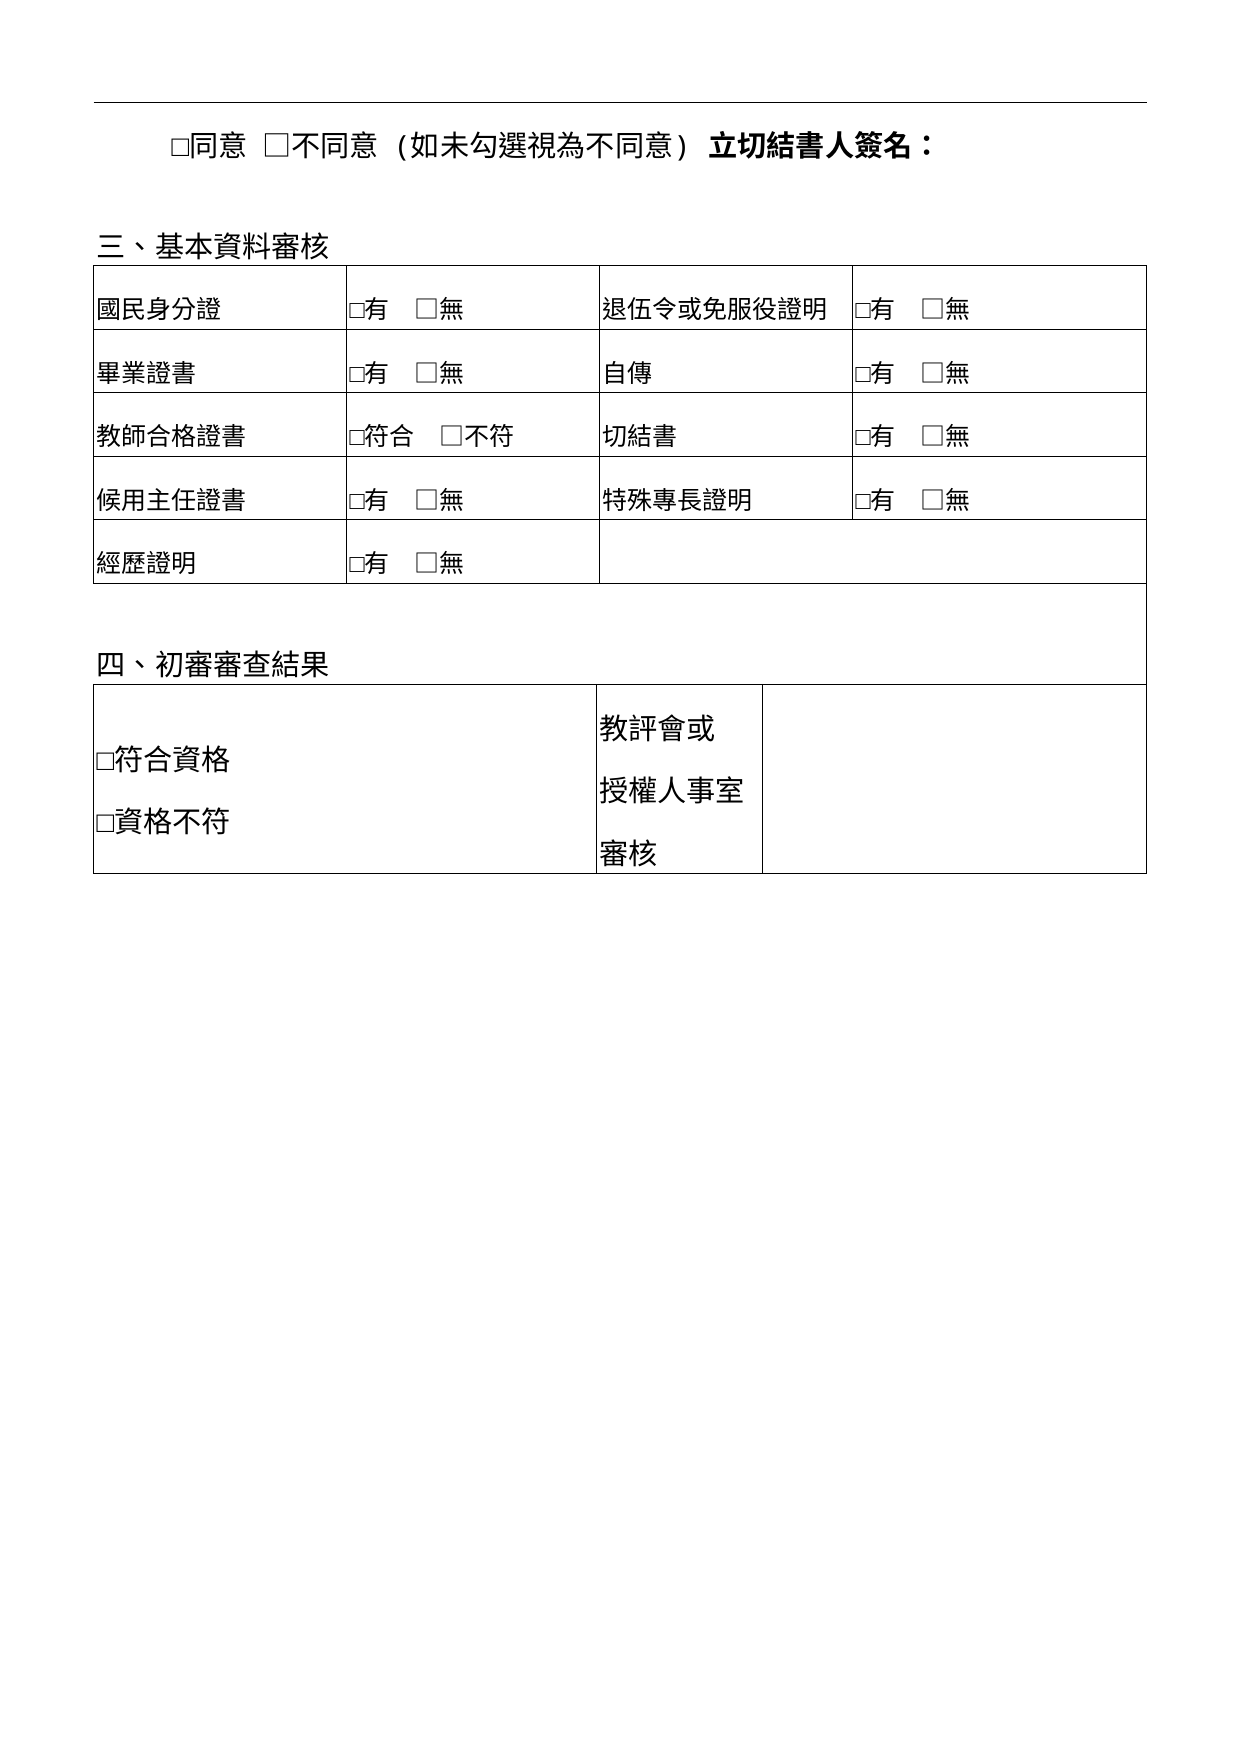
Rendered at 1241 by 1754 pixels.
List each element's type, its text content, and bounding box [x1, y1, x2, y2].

table_cell 特殊專長證明 [600, 457, 852, 519]
table_cell □有 □無 [853, 457, 1146, 519]
table_cell □有 □無 [347, 330, 599, 392]
table_cell □有 □無 [853, 393, 1146, 456]
table_cell □同意 □不同意 (如未勾選視為不同意) 立切結書人簽名： 三、基本資料審核 [94, 103, 1147, 265]
table_cell □有 □無 [347, 457, 599, 519]
table_cell [763, 685, 1146, 872]
table_cell 四、初審審查結果 [94, 584, 1146, 684]
table_cell 候用主任證書 [94, 457, 346, 519]
table_cell 教師合格證書 [94, 393, 346, 456]
table_cell □有 □無 [347, 266, 599, 329]
table_cell 退伍令或免服役證明 [600, 266, 852, 329]
table_cell 國民身分證 [94, 266, 346, 329]
table_cell □有 □無 [853, 266, 1146, 329]
table_cell 自傳 [600, 330, 852, 392]
table_cell 教評會或 授權人事室 審核 [597, 685, 762, 872]
table_cell [600, 520, 1146, 583]
table_cell □有 □無 [853, 330, 1146, 392]
table_cell 畢業證書 [94, 330, 346, 392]
table_cell □符合資格 □資格不符 [94, 685, 596, 872]
table_cell 切結書 [600, 393, 852, 456]
table_cell 經歷證明 [94, 520, 346, 583]
table_cell □符合 □不符 [347, 393, 599, 456]
table_cell □有 □無 [347, 520, 599, 583]
